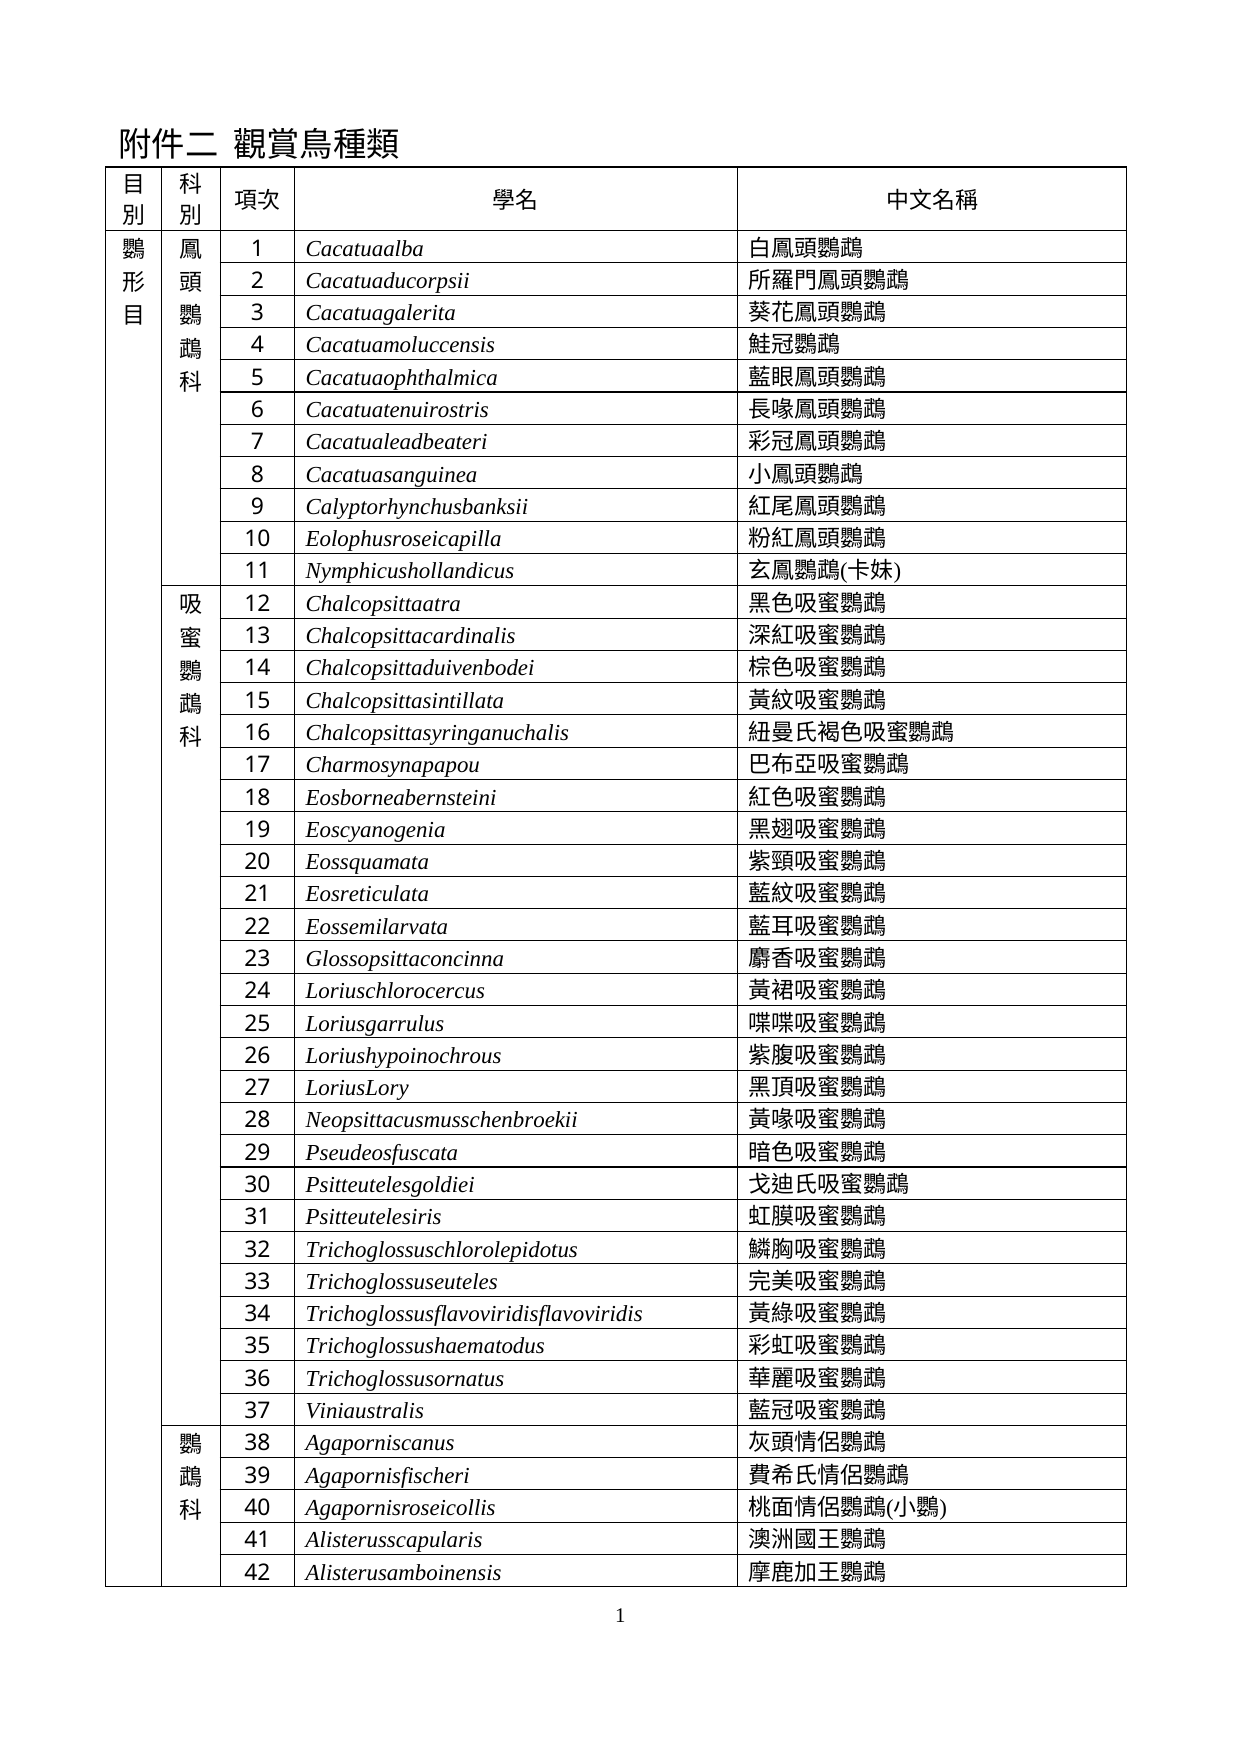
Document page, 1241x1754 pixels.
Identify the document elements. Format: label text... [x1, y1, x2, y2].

table_cell 3 [221, 296, 294, 327]
table_cell 13 [221, 619, 294, 650]
table_cell 18 [221, 780, 294, 811]
table_header 學名 [295, 168, 737, 230]
table_cell Cacatuaophthalmica [295, 360, 737, 391]
table_cell 19 [221, 812, 294, 843]
table_cell 葵花鳳頭鸚鵡 [738, 296, 1126, 327]
table_cell 桃面情侶鸚鵡(小鸚) [738, 1490, 1126, 1522]
table_cell Chalcopsittacardinalis [295, 619, 737, 650]
table_cell 33 [221, 1264, 294, 1296]
table_cell Charmosynapapou [295, 748, 737, 779]
table_cell Alisterusscapularis [295, 1523, 737, 1554]
table_cell Agapornisroseicollis [295, 1490, 737, 1522]
table_cell 23 [221, 941, 294, 973]
table_cell 鸚形目 [106, 231, 161, 1586]
table_cell Eossquamata [295, 845, 737, 876]
table_cell 黃裙吸蜜鸚鵡 [738, 974, 1126, 1005]
table_cell 32 [221, 1232, 294, 1263]
table_cell 26 [221, 1038, 294, 1069]
table_cell Trichoglossusornatus [295, 1361, 737, 1392]
table_cell 鸚鵡科 [162, 1426, 220, 1586]
table_cell Cacatuaalba [295, 231, 737, 262]
table_cell 14 [221, 651, 294, 682]
table_cell 黃綠吸蜜鸚鵡 [738, 1297, 1126, 1328]
table_header 中文名稱 [738, 168, 1126, 230]
table_cell 紫腹吸蜜鸚鵡 [738, 1038, 1126, 1069]
table_cell Neopsittacusmusschenbroekii [295, 1103, 737, 1134]
table_cell 紐曼氏褐色吸蜜鸚鵡 [738, 715, 1126, 747]
table_cell 1 [221, 231, 294, 262]
table_cell 完美吸蜜鸚鵡 [738, 1264, 1126, 1296]
table_cell 藍冠吸蜜鸚鵡 [738, 1394, 1126, 1425]
table_cell 6 [221, 393, 294, 424]
table_cell Viniaustralis [295, 1394, 737, 1425]
table_cell 35 [221, 1329, 294, 1360]
table_cell 藍耳吸蜜鸚鵡 [738, 909, 1126, 940]
table_cell Trichoglossuschlorolepidotus [295, 1232, 737, 1263]
table_cell 所羅門鳳頭鸚鵡 [738, 263, 1126, 294]
table_cell Chalcopsittasintillata [295, 683, 737, 714]
table_cell 鮭冠鸚鵡 [738, 328, 1126, 359]
table_cell Trichoglossusflavoviridisflavoviridis [295, 1297, 737, 1328]
table_cell 藍眼鳳頭鸚鵡 [738, 360, 1126, 391]
text 附件二 觀賞鳥種類 [118, 118, 1122, 166]
table_cell Loriusgarrulus [295, 1006, 737, 1037]
table_cell 41 [221, 1523, 294, 1554]
table_cell 37 [221, 1394, 294, 1425]
table_cell Chalcopsittaduivenbodei [295, 651, 737, 682]
table_cell LoriusLory [295, 1071, 737, 1102]
table_cell Nymphicushollandicus [295, 554, 737, 585]
table_cell 粉紅鳳頭鸚鵡 [738, 522, 1126, 553]
table_cell 虹膜吸蜜鸚鵡 [738, 1200, 1126, 1231]
table_header 項次 [221, 168, 294, 230]
table_cell Alisterusamboinensis [295, 1555, 737, 1586]
table_cell Cacatualeadbeateri [295, 425, 737, 456]
table_cell 鳳頭鸚鵡科 [162, 231, 220, 585]
table_cell 22 [221, 909, 294, 940]
table_cell 彩冠鳳頭鸚鵡 [738, 425, 1126, 456]
table_cell 暗色吸蜜鸚鵡 [738, 1135, 1126, 1166]
table_cell 灰頭情侶鸚鵡 [738, 1426, 1126, 1457]
table_cell 11 [221, 554, 294, 585]
table_cell 27 [221, 1071, 294, 1102]
table_cell Loriushypoinochrous [295, 1038, 737, 1069]
table_cell 玄鳳鸚鵡(卡妹) [738, 554, 1126, 585]
table_cell Cacatuagalerita [295, 296, 737, 327]
table_cell 20 [221, 845, 294, 876]
table_cell 31 [221, 1200, 294, 1231]
table_cell 藍紋吸蜜鸚鵡 [738, 877, 1126, 908]
table_cell 吸蜜鸚鵡科 [162, 586, 220, 1425]
table_cell Glossopsittaconcinna [295, 941, 737, 973]
table_cell Eossemilarvata [295, 909, 737, 940]
table_cell 紫頸吸蜜鸚鵡 [738, 845, 1126, 876]
table_cell 15 [221, 683, 294, 714]
table_cell 喋喋吸蜜鸚鵡 [738, 1006, 1126, 1037]
table_cell Eosborneabernsteini [295, 780, 737, 811]
table_cell 30 [221, 1168, 294, 1199]
table_cell 費希氏情侶鸚鵡 [738, 1458, 1126, 1489]
table_cell 白鳳頭鸚鵡 [738, 231, 1126, 262]
table_cell Chalcopsittasyringanuchalis [295, 715, 737, 747]
table_cell 17 [221, 748, 294, 779]
table_header 目別 [106, 168, 161, 230]
table_cell Cacatuaducorpsii [295, 263, 737, 294]
table_cell 2 [221, 263, 294, 294]
table_cell 24 [221, 974, 294, 1005]
table_cell 麝香吸蜜鸚鵡 [738, 941, 1126, 973]
table_cell 5 [221, 360, 294, 391]
table_cell Cacatuasanguinea [295, 457, 737, 488]
table_cell Pseudeosfuscata [295, 1135, 737, 1166]
table_cell Psitteutelesgoldiei [295, 1168, 737, 1199]
table_cell Eosreticulata [295, 877, 737, 908]
table_cell 彩虹吸蜜鸚鵡 [738, 1329, 1126, 1360]
table_cell 紅尾鳳頭鸚鵡 [738, 489, 1126, 521]
table_cell 42 [221, 1555, 294, 1586]
table_cell Loriuschlorocercus [295, 974, 737, 1005]
table_cell 39 [221, 1458, 294, 1489]
table_cell 棕色吸蜜鸚鵡 [738, 651, 1126, 682]
table_cell Eoscyanogenia [295, 812, 737, 843]
table_cell Cacatuamoluccensis [295, 328, 737, 359]
table_cell 40 [221, 1490, 294, 1522]
table_cell Trichoglossushaematodus [295, 1329, 737, 1360]
table_cell 29 [221, 1135, 294, 1166]
table_cell 巴布亞吸蜜鸚鵡 [738, 748, 1126, 779]
table_cell 21 [221, 877, 294, 908]
table_cell 16 [221, 715, 294, 747]
table_cell Agaporniscanus [295, 1426, 737, 1457]
table_cell Cacatuatenuirostris [295, 393, 737, 424]
table_cell 28 [221, 1103, 294, 1134]
table_cell Agapornisfischeri [295, 1458, 737, 1489]
table_cell 小鳳頭鸚鵡 [738, 457, 1126, 488]
table_cell 鱗胸吸蜜鸚鵡 [738, 1232, 1126, 1263]
table_cell Trichoglossuseuteles [295, 1264, 737, 1296]
table_cell 10 [221, 522, 294, 553]
table_cell 華麗吸蜜鸚鵡 [738, 1361, 1126, 1392]
table_cell 深紅吸蜜鸚鵡 [738, 619, 1126, 650]
table_cell 12 [221, 586, 294, 617]
table_cell 紅色吸蜜鸚鵡 [738, 780, 1126, 811]
table_cell 澳洲國王鸚鵡 [738, 1523, 1126, 1554]
table_cell 黑色吸蜜鸚鵡 [738, 586, 1126, 617]
table_cell Chalcopsittaatra [295, 586, 737, 617]
table_cell 34 [221, 1297, 294, 1328]
table_cell 38 [221, 1426, 294, 1457]
table_cell Eolophusroseicapilla [295, 522, 737, 553]
table_cell 36 [221, 1361, 294, 1392]
table_cell 25 [221, 1006, 294, 1037]
table_cell 黑翅吸蜜鸚鵡 [738, 812, 1126, 843]
table_cell 戈迪氏吸蜜鸚鵡 [738, 1168, 1126, 1199]
table_cell Calyptorhynchusbanksii [295, 489, 737, 521]
table_header 科別 [162, 168, 220, 230]
table_cell 4 [221, 328, 294, 359]
table_cell 摩鹿加王鸚鵡 [738, 1555, 1126, 1586]
table_cell 長喙鳳頭鸚鵡 [738, 393, 1126, 424]
table_cell Psitteutelesiris [295, 1200, 737, 1231]
table_cell 黑頂吸蜜鸚鵡 [738, 1071, 1126, 1102]
table_cell 8 [221, 457, 294, 488]
table_cell 7 [221, 425, 294, 456]
table_cell 黃紋吸蜜鸚鵡 [738, 683, 1126, 714]
table_cell 9 [221, 489, 294, 521]
table_cell 黃喙吸蜜鸚鵡 [738, 1103, 1126, 1134]
